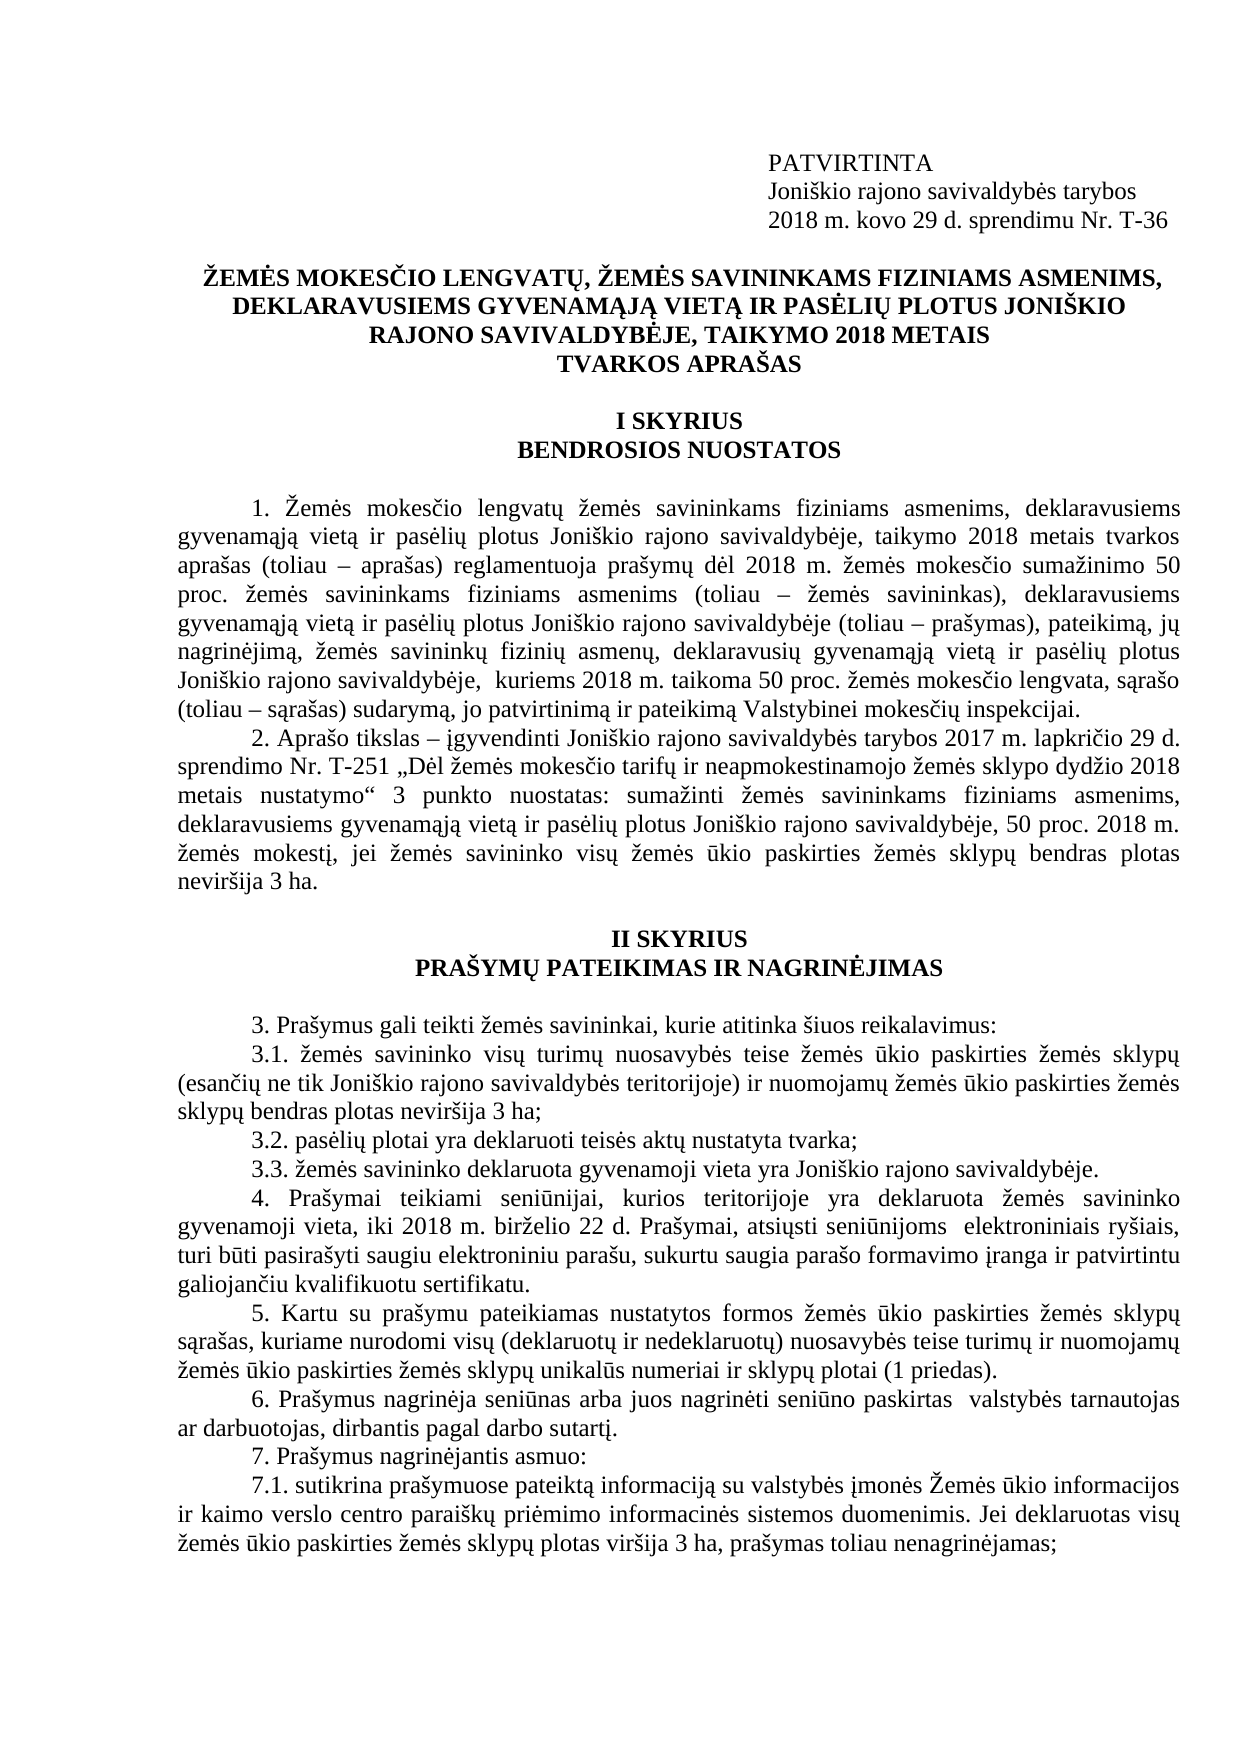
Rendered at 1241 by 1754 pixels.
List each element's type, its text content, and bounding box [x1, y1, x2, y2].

text 2018 m. kovo 29 d. sprendimu Nr. T-36 [768, 205, 1181, 234]
text TVARKOS APRAŠAS [177, 349, 1181, 378]
text I SKYRIUS [177, 406, 1181, 435]
text Joniškio rajono savivaldybės tarybos [768, 176, 1181, 205]
text PATVIRTINTA [768, 148, 1181, 176]
text 1. Žemės mokesčio lengvatų žemės savininkams fiziniams asmenims, deklaravusiems gyvenamąją vietą ir pasėlių plotus Joniškio rajono savivaldybėje, taikymo 2018 metais tvarkos aprašas (toliau – aprašas) reglamentuoja prašymų dėl 2018 m. žemės mokesčio sumažinimo 50 proc. žemės savininkams fiziniams asmenims (toliau – žemės savininkas), deklaravusiems gyvenamąją vietą ir pasėlių plotus Joniškio rajono savivaldybėje (toliau – prašymas), pateikimą, jų nagrinėjimą, žemės savininkų fizinių asmenų, deklaravusių gyvenamąją vietą ir pasėlių plotus Joniškio rajono savivaldybėje, kuriems 2018 m. taikoma 50 proc. žemės mokesčio lengvata, sąrašo (toliau – sąrašas) sudarymą, jo patvirtinimą ir pateikimą Valstybinei mokesčių inspekcijai. [177, 493, 1181, 723]
text 7.1. sutikrina prašymuose pateiktą informaciją su valstybės įmonės Žemės ūkio informacijos ir kaimo verslo centro paraiškų priėmimo informacinės sistemos duomenimis. Jei deklaruotas visų žemės ūkio paskirties žemės sklypų plotas viršija 3 ha, prašymas toliau nenagrinėjamas; [177, 1470, 1181, 1556]
text 3.2. pasėlių plotai yra deklaruoti teisės aktų nustatyta tvarka; [177, 1125, 1181, 1154]
text 2. Aprašo tikslas – įgyvendinti Joniškio rajono savivaldybės tarybos 2017 m. lapkričio 29 d. sprendimo Nr. T-251 „Dėl žemės mokesčio tarifų ir neapmokestinamojo žemės sklypo dydžio 2018 metais nustatymo“ 3 punkto nuostatas: sumažinti žemės savininkams fiziniams asmenims, deklaravusiems gyvenamąją vietą ir pasėlių plotus Joniškio rajono savivaldybėje, 50 proc. 2018 m. žemės mokestį, jei žemės savininko visų žemės ūkio paskirties žemės sklypų bendras plotas neviršija 3 ha. [177, 723, 1181, 895]
text 3.1. žemės savininko visų turimų nuosavybės teise žemės ūkio paskirties žemės sklypų (esančių ne tik Joniškio rajono savivaldybės teritorijoje) ir nuomojamų žemės ūkio paskirties žemės sklypų bendras plotas neviršija 3 ha; [177, 1039, 1181, 1125]
text 7. Prašymus nagrinėjantis asmuo: [177, 1441, 1181, 1470]
text II SKYRIUS [177, 924, 1181, 953]
text PRAŠYMŲ PATEIKIMAS IR NAGRINĖJIMAS [177, 953, 1181, 981]
text 3.3. žemės savininko deklaruota gyvenamoji vieta yra Joniškio rajono savivaldybėje. [177, 1154, 1181, 1183]
text BENDROSIOS NUOSTATOS [177, 435, 1181, 464]
text ŽEMĖS MOKESČIO LENGVATŲ, ŽEMĖS SAVININKAMS FIZINIAMS ASMENIMS, DEKLARAVUSIEMS GYVENAMĄJĄ VIETĄ IR PASĖLIŲ PLOTUS JONIŠKIO RAJONO SAVIVALDYBĖJE, TAIKYMO 2018 METAIS [177, 263, 1181, 349]
text 6. Prašymus nagrinėja seniūnas arba juos nagrinėti seniūno paskirtas valstybės tarnautojas ar darbuotojas, dirbantis pagal darbo sutartį. [177, 1384, 1181, 1441]
text 5. Kartu su prašymu pateikiamas nustatytos formos žemės ūkio paskirties žemės sklypų sąrašas, kuriame nurodomi visų (deklaruotų ir nedeklaruotų) nuosavybės teise turimų ir nuomojamų žemės ūkio paskirties žemės sklypų unikalūs numeriai ir sklypų plotai (1 priedas). [177, 1298, 1181, 1384]
text 4. Prašymai teikiami seniūnijai, kurios teritorijoje yra deklaruota žemės savininko gyvenamoji vieta, iki 2018 m. birželio 22 d. Prašymai, atsiųsti seniūnijoms elektroniniais ryšiais, turi būti pasirašyti saugiu elektroniniu parašu, sukurtu saugia parašo formavimo įranga ir patvirtintu galiojančiu kvalifikuotu sertifikatu. [177, 1183, 1181, 1298]
text 3. Prašymus gali teikti žemės savininkai, kurie atitinka šiuos reikalavimus: [177, 1010, 1181, 1039]
